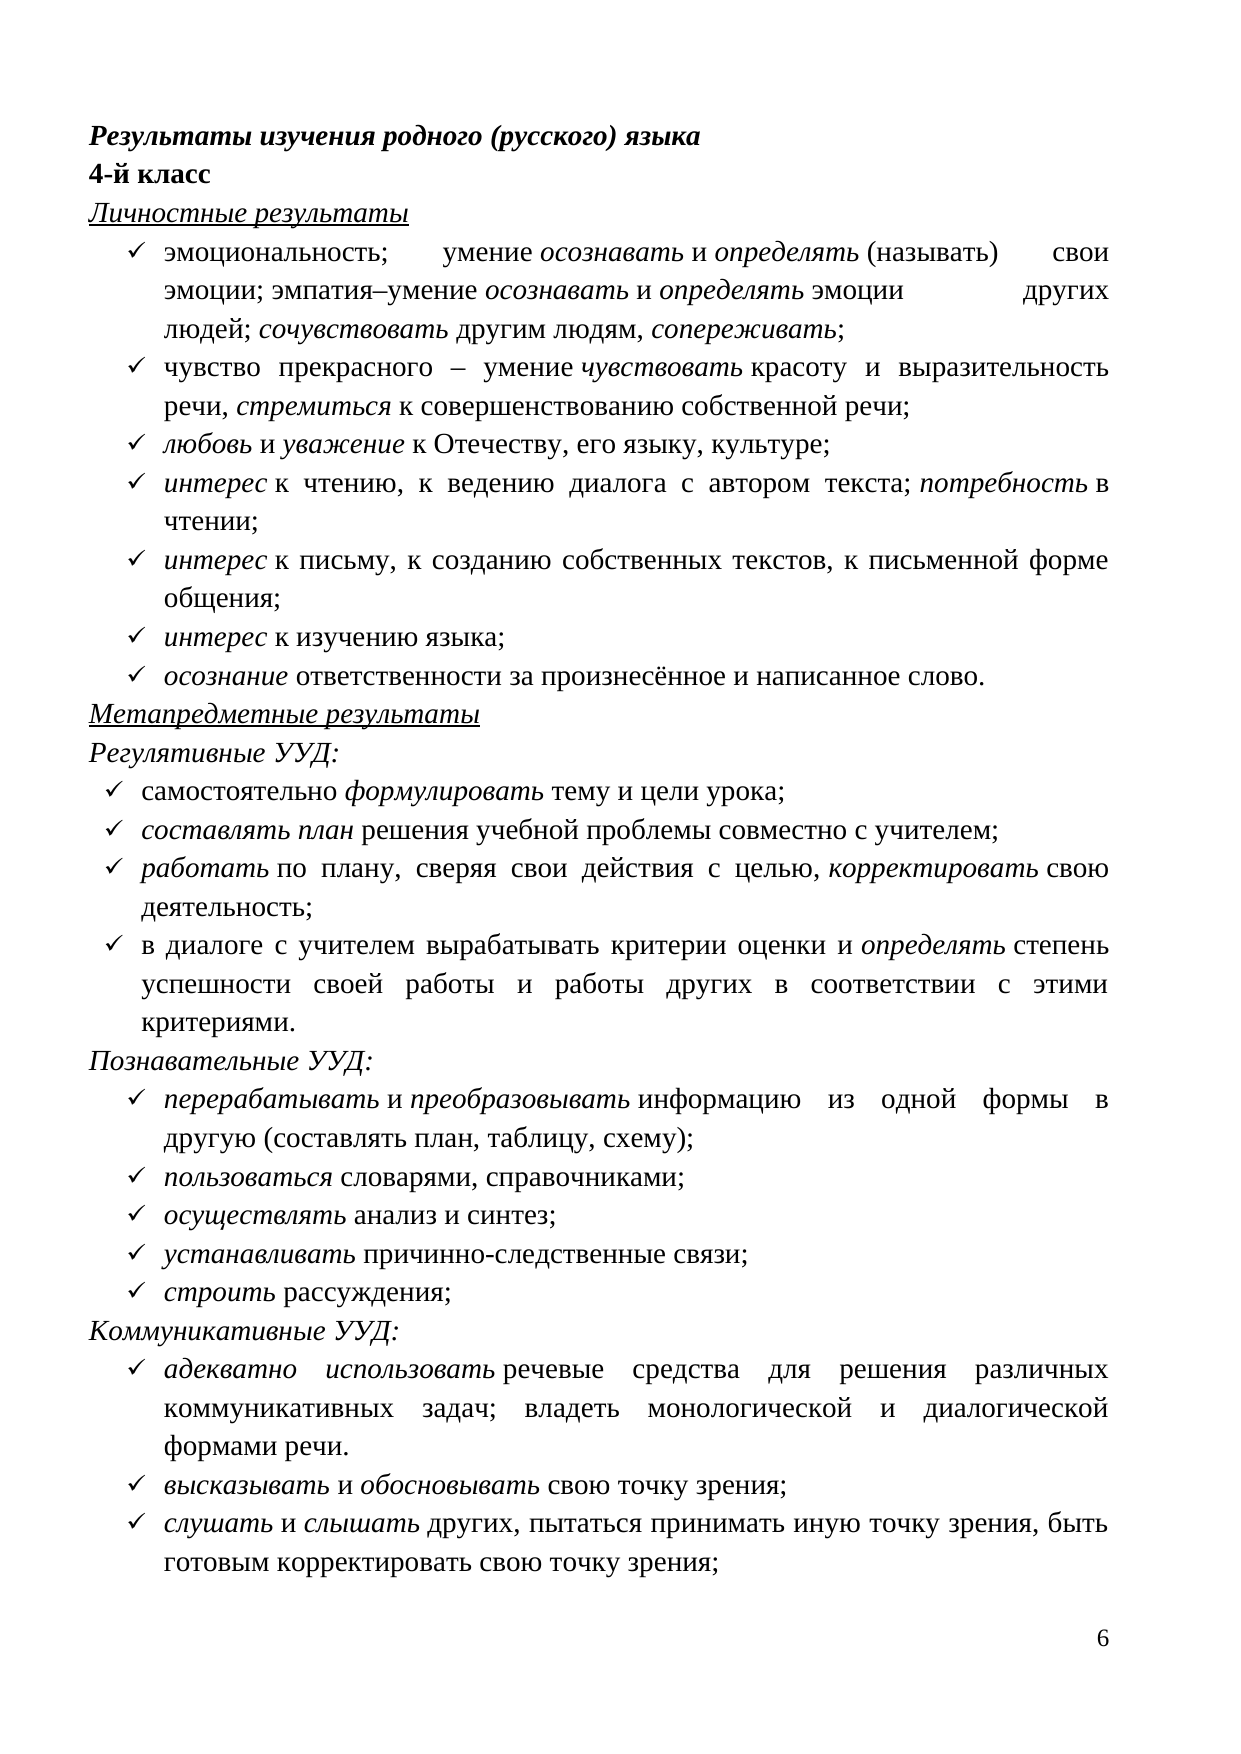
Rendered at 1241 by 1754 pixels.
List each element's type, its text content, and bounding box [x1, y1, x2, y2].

list в диалоге с учителем вырабатывать критерии оценки и определять степень успешности своей работы и работы других в соответствии с этими критериями. [103, 927, 1109, 1038]
list слушать и слышать других, пытаться принимать иную точку зрения, быть готовым корректировать свою точку зрения; [126, 1506, 1109, 1578]
list осуществлять анализ и синтез; [126, 1197, 1109, 1231]
list интерес к письму, к созданию собственных текстов, к письменной форме общения; [126, 542, 1109, 614]
text Результаты изучения родного (русского) языка [89, 118, 1109, 152]
text Коммуникативные УУД: [89, 1313, 1109, 1346]
list интерес к изучению языка; [126, 619, 1109, 653]
text Личностные результаты [89, 195, 1109, 229]
list любовь и уважение к Отечеству, его языку, культуре; [126, 426, 1109, 460]
text Регулятивные УУД: [89, 735, 1109, 768]
list интерес к чтению, к ведению диалога с автором текста; потребность в чтении; [126, 465, 1109, 537]
list устанавливать причинно-следственные связи; [126, 1236, 1109, 1269]
text Метапредметные результаты [89, 696, 1109, 730]
list эмоциональность; умение осознавать и определять (называть) свои эмоции; эмпатия–умение осознавать и определять эмоции других людей; сочувствовать другим людям, сопереживать; [126, 234, 1109, 344]
text 4-й класс [89, 157, 1109, 190]
list адекватно использовать речевые средства для решения различных коммуникативных задач; владеть монологической и диалогической формами речи. [126, 1351, 1109, 1462]
list самостоятельно формулировать тему и цели урока; [103, 773, 1109, 807]
list строить рассуждения; [126, 1274, 1109, 1308]
list работать по плану, сверяя свои действия с целью, корректировать свою деятельность; [103, 850, 1109, 922]
list пользоваться словарями, справочниками; [126, 1159, 1109, 1192]
list осознание ответственности за произнесённое и написанное слово. [126, 658, 1109, 691]
list составлять план решения учебной проблемы совместно с учителем; [103, 812, 1109, 845]
text Познавательные УУД: [89, 1043, 1109, 1077]
list высказывать и обосновывать свою точку зрения; [126, 1467, 1109, 1501]
list чувство прекрасного – умение чувствовать красоту и выразительность речи, стремиться к совершенствованию собственной речи; [126, 349, 1109, 421]
list перерабатывать и преобразовывать информацию из одной формы в другую (составлять план, таблицу, схему); [126, 1082, 1109, 1154]
